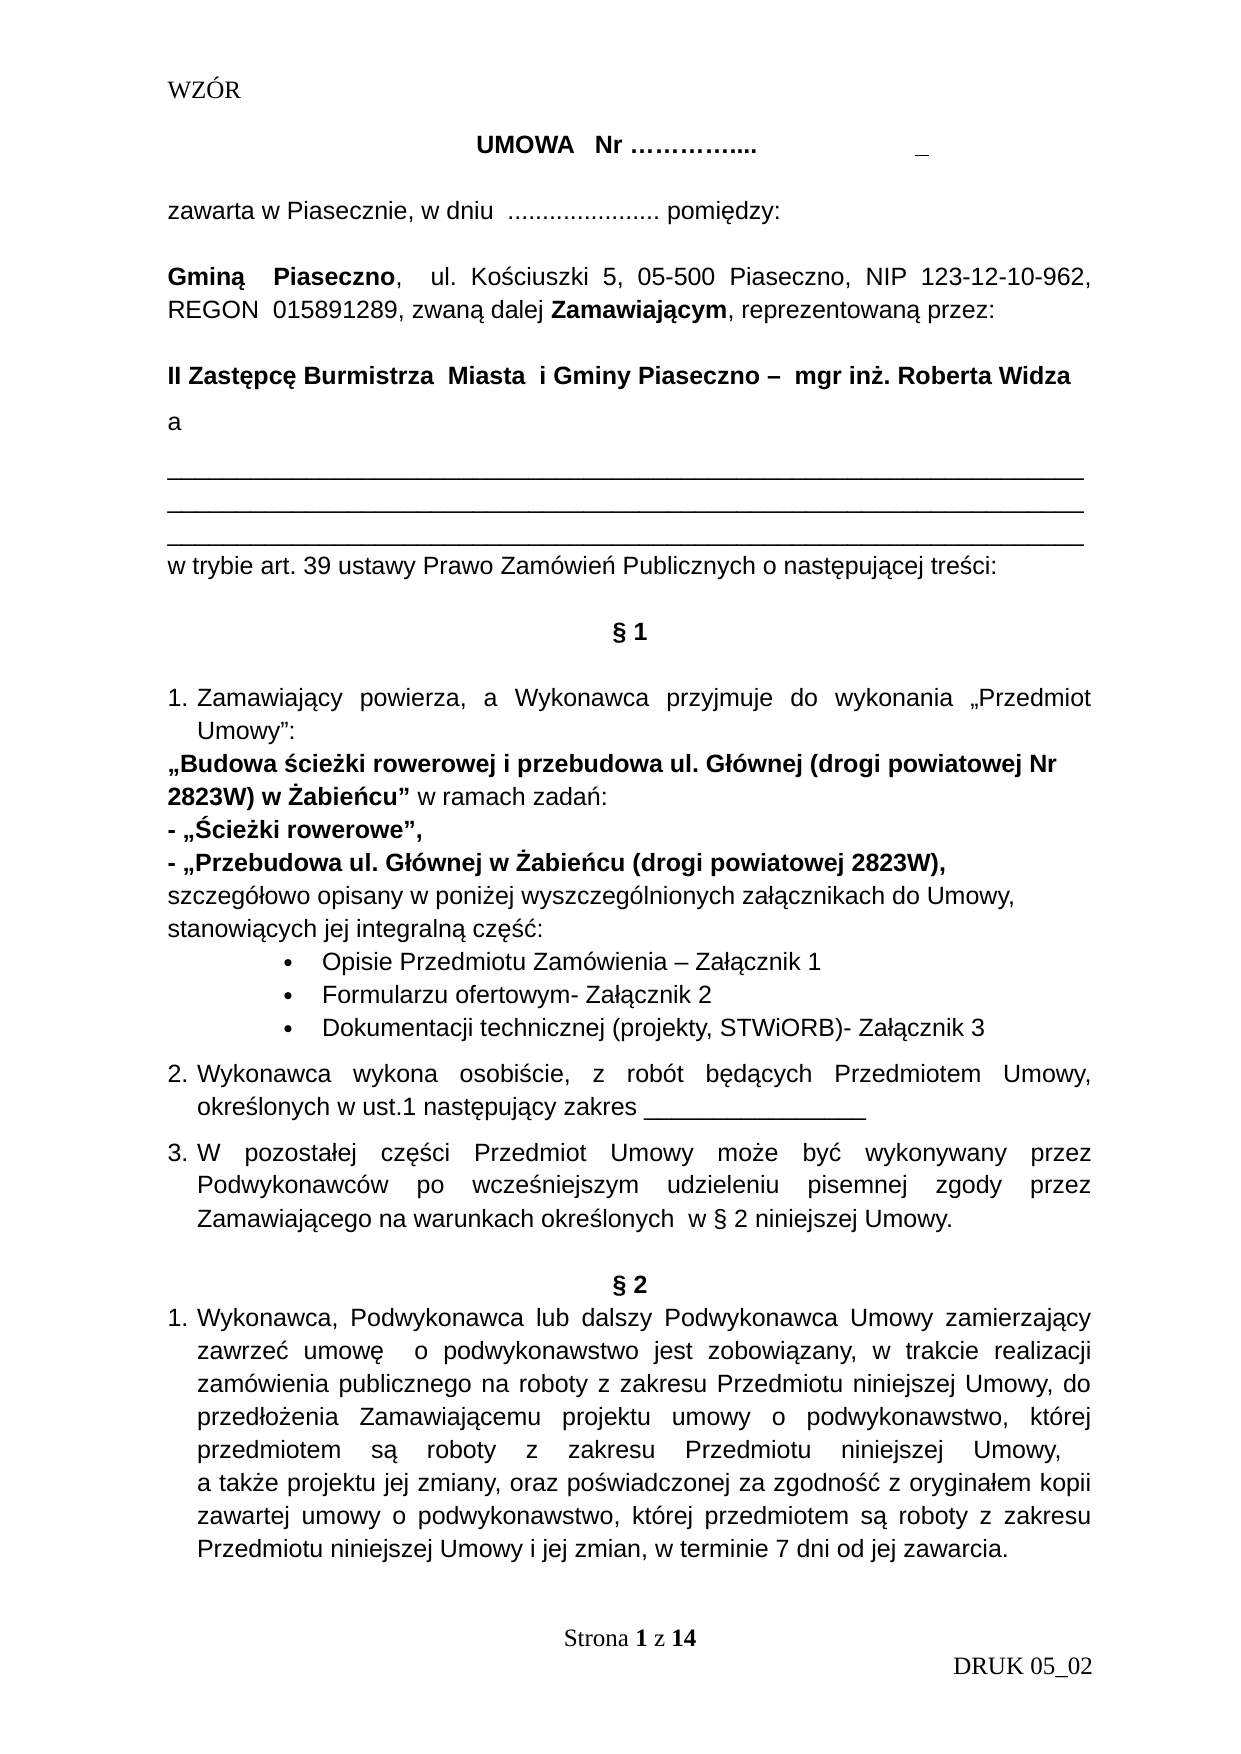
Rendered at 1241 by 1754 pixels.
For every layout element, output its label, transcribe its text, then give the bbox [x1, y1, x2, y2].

text ______________________________________________________________________________________________________________________________________________________________________________________________________ [167, 452, 1092, 547]
list Formularzu ofertowym- Załącznik 2 [284, 980, 1092, 1009]
list Wykonawca wykona osobiście, z robót będących Przedmiotem Umowy, określonych w ust.1 następujący zakres ________________ [167, 1059, 1092, 1121]
list Opisie Przedmiotu Zamówienia – Załącznik 1 [284, 947, 1092, 976]
text „Budowa ścieżki rowerowej i przebudowa ul. Głównej (drogi powiatowej Nr 2823W) w Żabieńcu” w ramach zadań: [167, 749, 1092, 811]
text § 2 [167, 1269, 1092, 1298]
text zawarta w Piasecznie, w dniu ...................... pomiędzy: [167, 196, 1092, 225]
text szczegółowo opisany w poniżej wyszczególnionych załącznikach do Umowy, stanowiących jej integralną część: [167, 881, 1092, 943]
text UMOWA Nr ………….... [167, 130, 1092, 159]
text w trybie art. 39 ustawy Prawo Zamówień Publicznych o następującej treści: [167, 551, 1092, 580]
text II Zastępcę Burmistrza Miasta i Gminy Piaseczno – mgr inż. Roberta Widza [167, 361, 1092, 390]
text § 1 [167, 617, 1092, 646]
text - „Ścieżki rowerowe”, [167, 815, 1092, 844]
list Wykonawca, Podwykonawca lub dalszy Podwykonawca Umowy zamierzający zawrzeć umowę o podwykonawstwo jest zobowiązany, w trakcie realizacji zamówienia publicznego na roboty z zakresu Przedmiotu niniejszej Umowy, do przedłożenia Zamawiającemu projektu umowy o podwykonawstwo, której przedmiotem są roboty z zakresu Przedmiotu niniejszej Umowy, a także projektu jej zmiany, oraz poświadczonej za zgodność z oryginałem kopii zawartej umowy o podwykonawstwo, której przedmiotem są roboty z zakresu Przedmiotu niniejszej Umowy i jej zmian, w terminie 7 dni od jej zawarcia. [167, 1303, 1092, 1562]
list W pozostałej części Przedmiot Umowy może być wykonywany przez Podwykonawców po wcześniejszym udzieleniu pisemnej zgody przez Zamawiającego na warunkach określonych w § 2 niniejszej Umowy. [167, 1137, 1092, 1232]
list Dokumentacji technicznej (projekty, STWiORB)- Załącznik 3 [284, 1013, 1092, 1042]
text a [167, 407, 1092, 435]
text Gminą Piaseczno, ul. Kościuszki 5, 05-500 Piaseczno, NIP 123-12-10-962, REGON 015891289, zwaną dalej Zamawiającym, reprezentowaną przez: [167, 262, 1092, 324]
list Zamawiający powierza, a Wykonawca przyjmuje do wykonania „Przedmiot Umowy”: [167, 683, 1092, 745]
text - „Przebudowa ul. Głównej w Żabieńcu (drogi powiatowej 2823W), [167, 848, 1092, 877]
